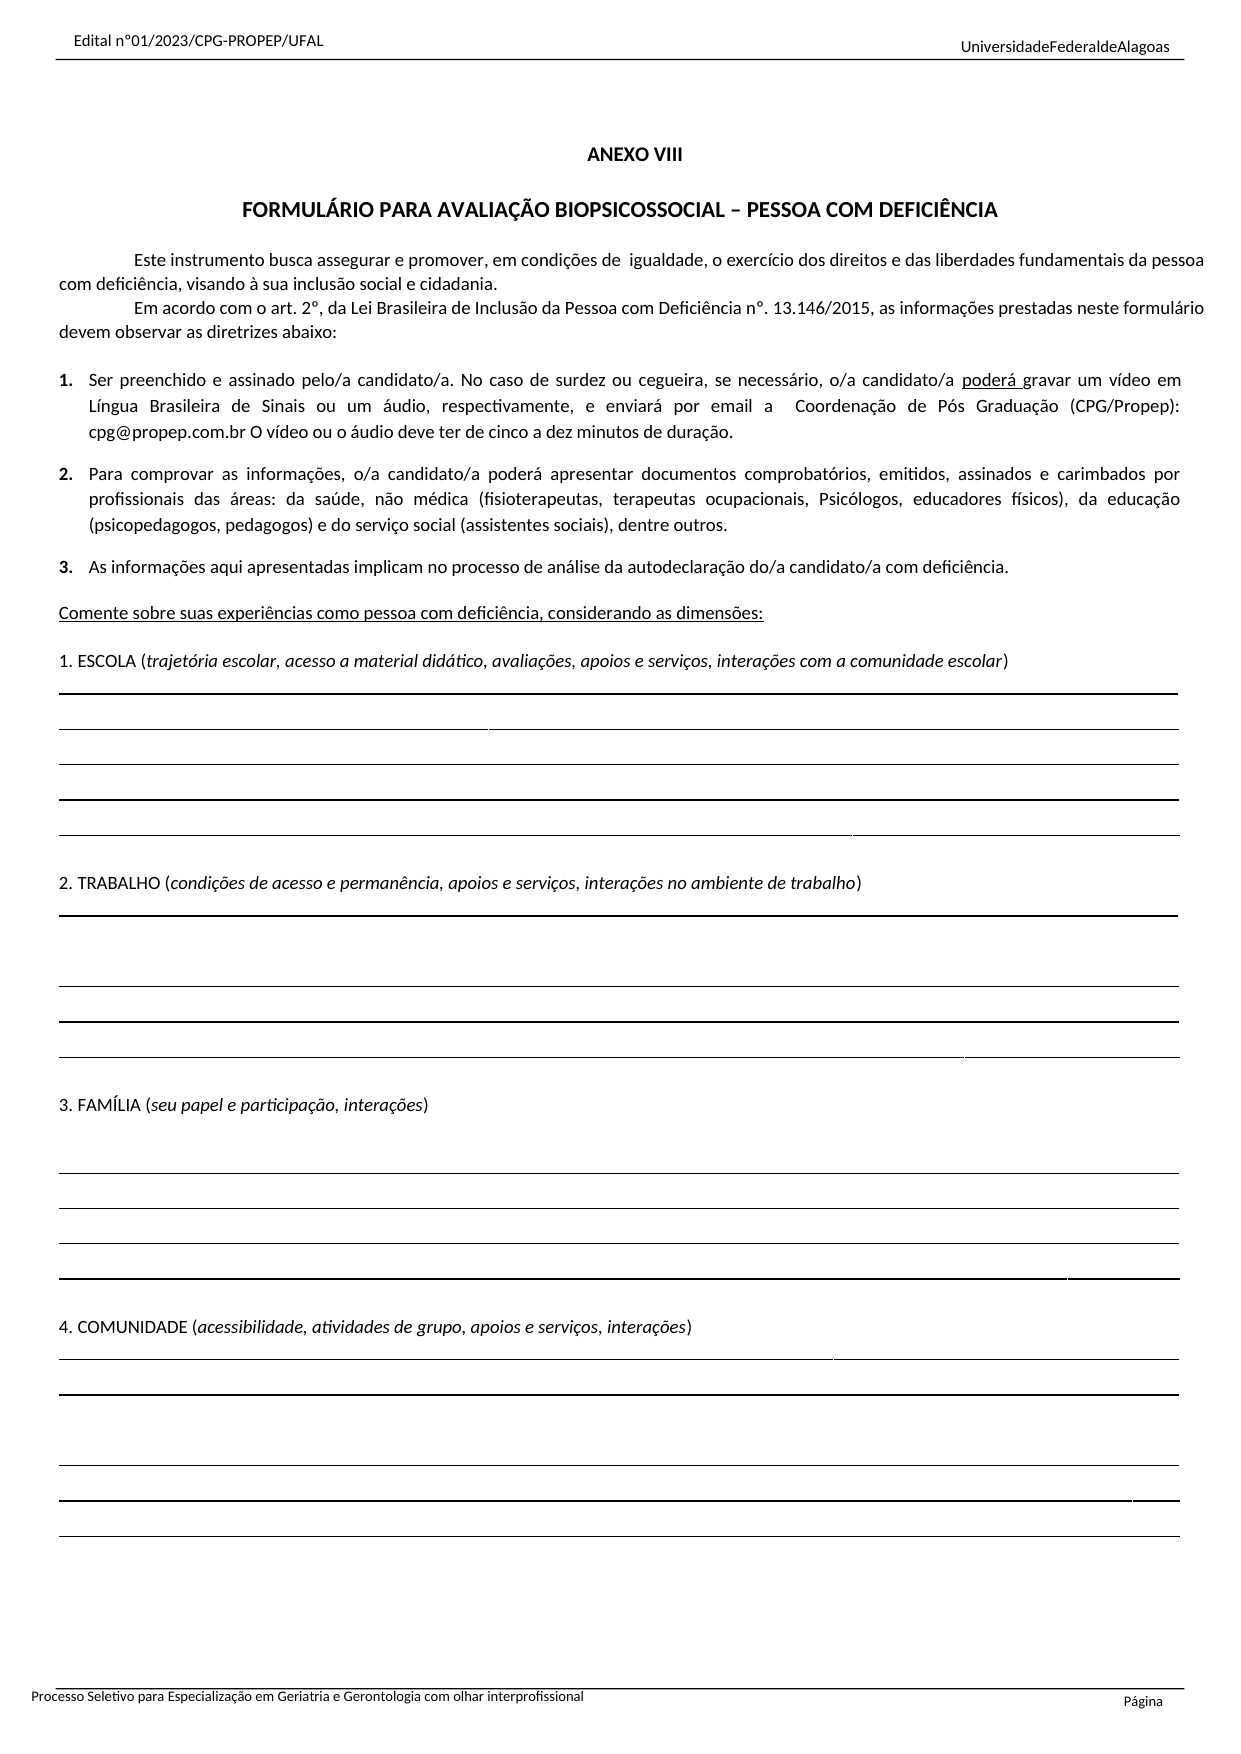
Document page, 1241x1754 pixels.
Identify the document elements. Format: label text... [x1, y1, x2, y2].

list ESCOLA (trajetória escolar, acesso a material didático, avaliações, apoios e serviços, interações com a comunidade escolar) [59, 649, 1211, 672]
subtitle FORMULÁRIO PARA AVALIAÇÃO BIOPSICOSSOCIAL – PESSOA COM DEFICIÊNCIA [29, 195, 1211, 223]
list Para comprovar as informações, o/a candidato/a poderá apresentar documentos comprobatórios, emitidos, assinados e carimbados por profissionais das áreas: da saúde, não médica (fisioterapeutas, terapeutas ocupacionais, Psicólogos, educadores físicos), da educação (psicopedagogos, pedagogos) e do serviço social (assistentes sociais), dentre outros. [59, 462, 1182, 536]
list TRABALHO (condições de acesso e permanência, apoios e serviços, interações no ambiente de trabalho) [59, 871, 1211, 894]
list Ser preenchido e assinado pelo/a candidato/a. No caso de surdez ou cegueira, se necessário, o/a candidato/a poderá gravar um vídeo em Língua Brasileira de Sinais ou um áudio, respectivamente, e enviará por email a Coordenação de Pós Graduação (CPG/Propep): cpg@propep.com.br O vídeo ou o áudio deve ter de cinco a dez minutos de duração. [59, 368, 1182, 443]
text ANEXO VIII [59, 142, 1211, 167]
text Em acordo com o art. 2º, da Lei Brasileira de Inclusão da Pessoa com Deficiência nº. 13.146/2015, as informações prestadas neste formulário devem observar as diretrizes abaixo: [59, 296, 1211, 343]
list As informações aqui apresentadas implicam no processo de análise da autodeclaração do/a candidato/a com deficiência. [59, 556, 1211, 578]
list FAMÍLIA (seu papel e participação, interações) [59, 1093, 1211, 1116]
text Comente sobre suas experiências como pessoa com deficiência, considerando as dimensões: [59, 602, 1211, 624]
list COMUNIDADE (acessibilidade, atividades de grupo, apoios e serviços, interações) [59, 1315, 1211, 1338]
text Este instrumento busca assegurar e promover, em condições de igualdade, o exercício dos direitos e das liberdades fundamentais da pessoa com deficiência, visando à sua inclusão social e cidadania. [59, 248, 1211, 295]
